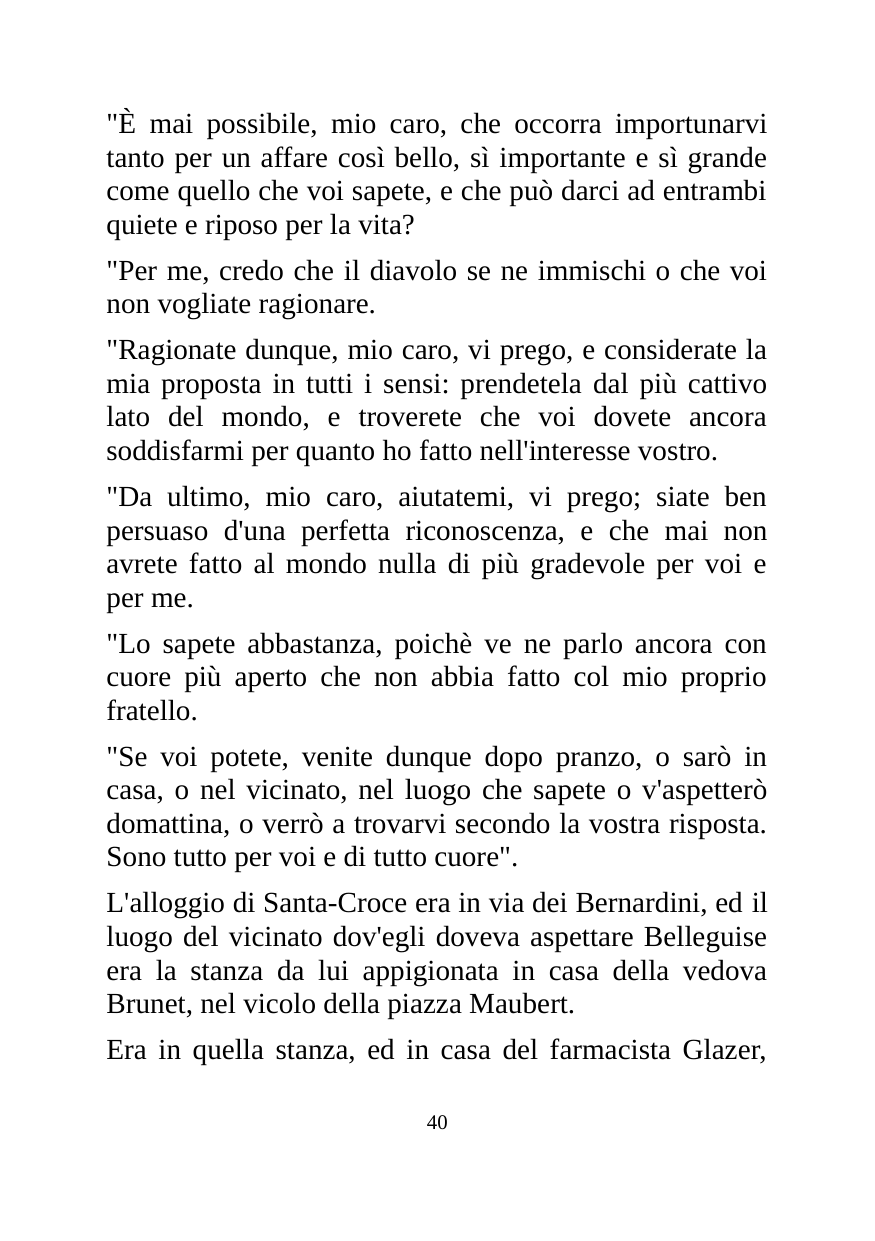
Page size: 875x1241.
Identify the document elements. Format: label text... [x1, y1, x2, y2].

text "Se voi potete, venite dunque dopo pranzo, o sarò in casa, o nel vicinato, nel luogo che sapete o v'aspetterò domattina, o verrò a trovarvi secondo la vostra risposta. Sono tutto per voi e di tutto cuore". [106, 739, 768, 873]
text "Lo sapete abbastanza, poichè ve ne parlo ancora con cuore più aperto che non abbia fatto col mio proprio fratello. [106, 626, 768, 726]
text L'alloggio di Santa-Croce era in via dei Bernardini, ed il luogo del vicinato dov'egli doveva aspettare Belleguise era la stanza da lui appigionata in casa della vedova Brunet, nel vicolo della piazza Maubert. [106, 886, 768, 1020]
text "Da ultimo, mio caro, aiutatemi, vi prego; siate ben persuaso d'una perfetta riconoscenza, e che mai non avrete fatto al mondo nulla di più gradevole per voi e per me. [106, 479, 768, 613]
text Era in quella stanza, ed in casa del farmacista Glazer, [106, 1032, 768, 1066]
text "Per me, credo che il diavolo se ne immischi o che voi non vogliate ragionare. [106, 253, 768, 320]
text "Ragionate dunque, mio caro, vi prego, e considerate la mia proposta in tutti i sensi: prendetela dal più cattivo lato del mondo, e troverete che voi dovete ancora soddisfarmi per quanto ho fatto nell'interesse vostro. [106, 332, 768, 467]
text "È mai possibile, mio caro, che occorra importunarvi tanto per un affare così bello, sì importante e sì grande come quello che voi sapete, e che può darci ad entrambi quiete e riposo per la vita? [106, 106, 768, 240]
